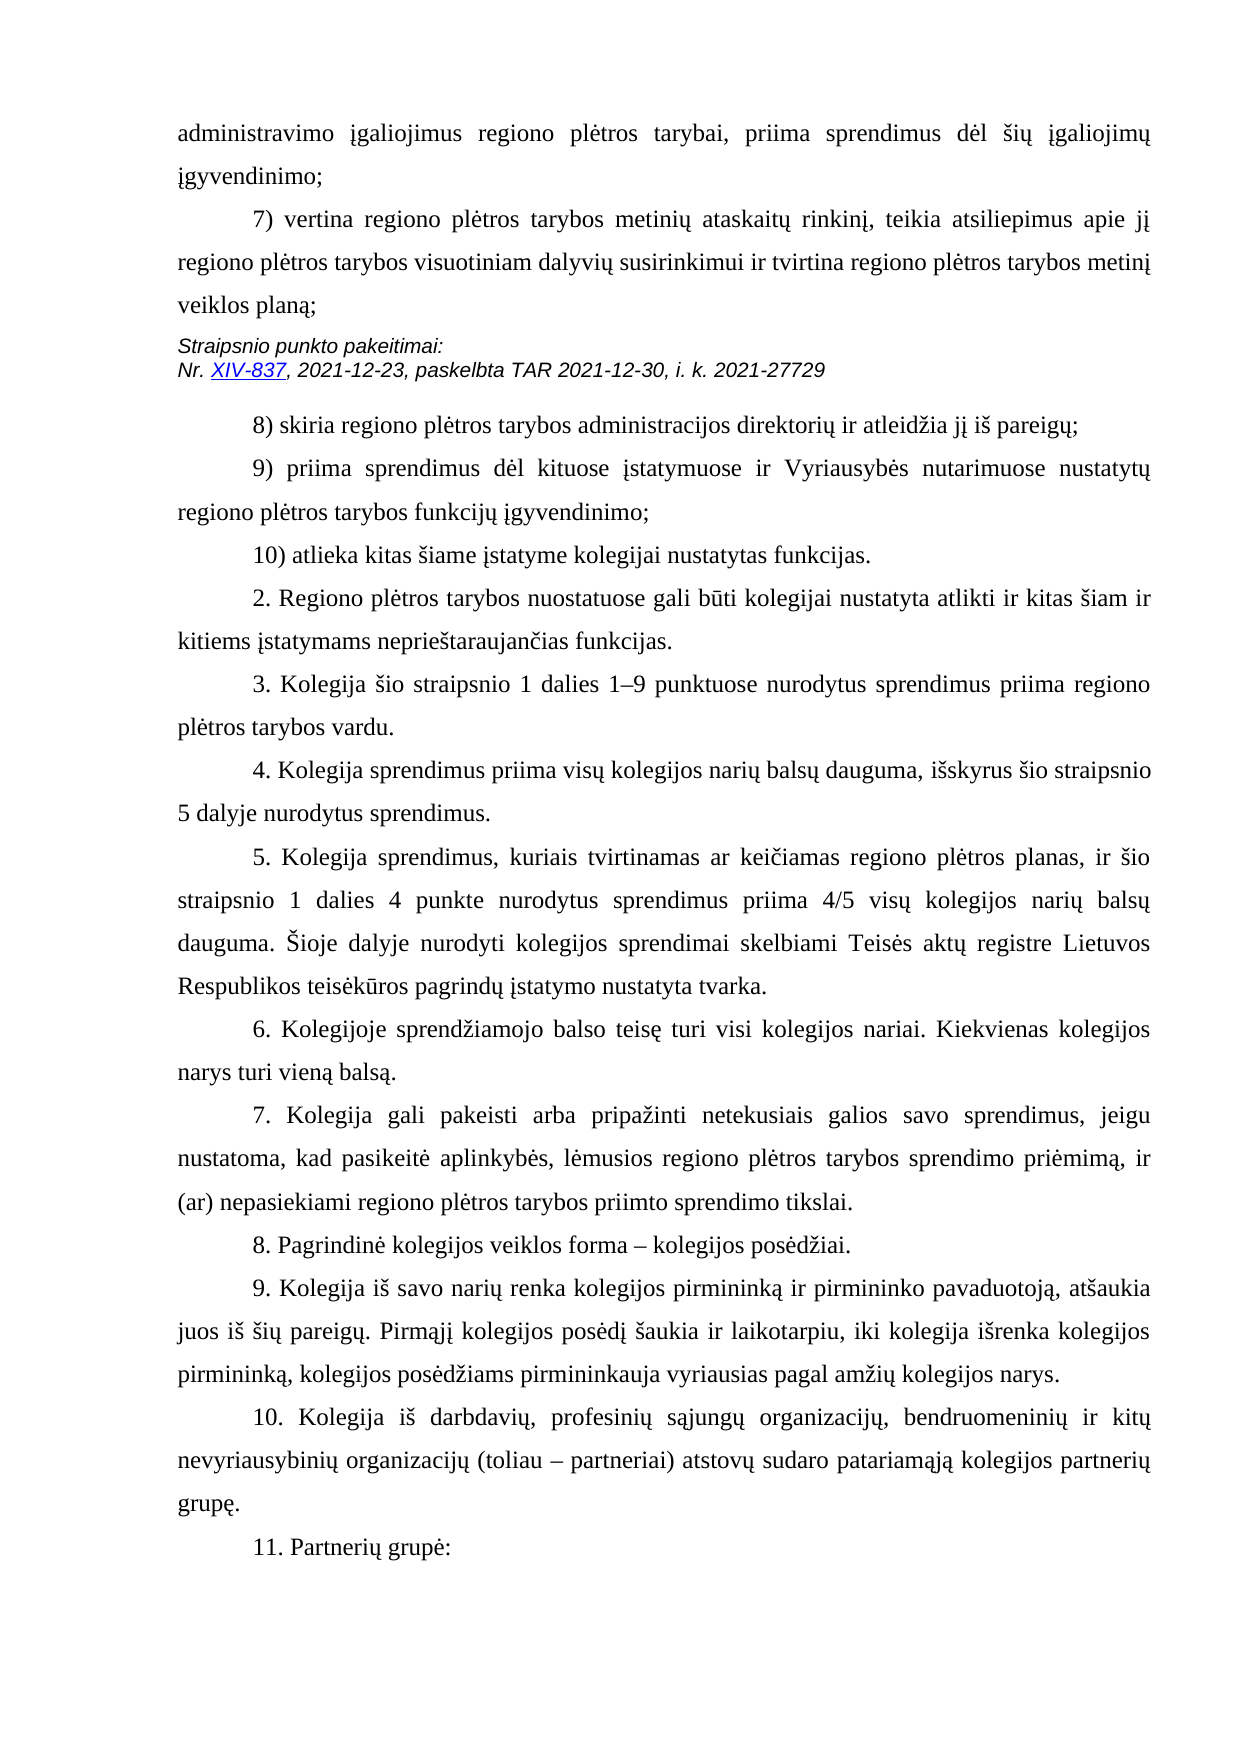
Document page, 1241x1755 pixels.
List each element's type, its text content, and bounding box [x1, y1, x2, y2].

text 8. Pagrindinė kolegijos veiklos forma – kolegijos posėdžiai. [177, 1230, 1152, 1258]
text 8) skiria regiono plėtros tarybos administracijos direktorių ir atleidžia jį iš pareigų; [177, 410, 1152, 439]
text 11. Partnerių grupė: [177, 1532, 1152, 1560]
text 5. Kolegija sprendimus, kuriais tvirtinamas ar keičiamas regiono plėtros planas, ir šio straipsnio 1 dalies 4 punkte nurodytus sprendimus priima 4/5 visų kolegijos narių balsų dauguma. Šioje dalyje nurodyti kolegijos sprendimai skelbiami Teisės aktų registre Lietuvos Respublikos teisėkūros pagrindų įstatymo nustatyta tvarka. [177, 842, 1152, 1000]
text 9. Kolegija iš savo narių renka kolegijos pirmininką ir pirmininko pavaduotoją, atšaukia juos iš šių pareigų. Pirmąjį kolegijos posėdį šaukia ir laikotarpiu, iki kolegija išrenka kolegijos pirmininką, kolegijos posėdžiams pirmininkauja vyriausias pagal amžių kolegijos narys. [177, 1273, 1152, 1388]
text Straipsnio punkto pakeitimai: [177, 334, 1152, 358]
text 9) priima sprendimus dėl kituose įstatymuose ir Vyriausybės nutarimuose nustatytų regiono plėtros tarybos funkcijų įgyvendinimo; [177, 453, 1152, 525]
text 7) vertina regiono plėtros tarybos metinių ataskaitų rinkinį, teikia atsiliepimus apie jį regiono plėtros tarybos visuotiniam dalyvių susirinkimui ir tvirtina regiono plėtros tarybos metinį veiklos planą; [177, 204, 1152, 319]
text 10. Kolegija iš darbdavių, profesinių sąjungų organizacijų, bendruomeninių ir kitų nevyriausybinių organizacijų (toliau – partneriai) atstovų sudaro patariamąją kolegijos partnerių grupę. [177, 1402, 1152, 1517]
text 7. Kolegija gali pakeisti arba pripažinti netekusiais galios savo sprendimus, jeigu nustatoma, kad pasikeitė aplinkybės, lėmusios regiono plėtros tarybos sprendimo priėmimą, ir (ar) nepasiekiami regiono plėtros tarybos priimto sprendimo tikslai. [177, 1100, 1152, 1215]
text 6. Kolegijoje sprendžiamojo balso teisę turi visi kolegijos nariai. Kiekvienas kolegijos narys turi vieną balsą. [177, 1014, 1152, 1086]
text Nr. XIV-837, 2021-12-23, paskelbta TAR 2021-12-30, i. k. 2021-27729 [177, 358, 1152, 382]
text 2. Regiono plėtros tarybos nuostatuose gali būti kolegijai nustatyta atlikti ir kitas šiam ir kitiems įstatymams neprieštaraujančias funkcijas. [177, 583, 1152, 655]
text 4. Kolegija sprendimus priima visų kolegijos narių balsų dauguma, išskyrus šio straipsnio 5 dalyje nurodytus sprendimus. [177, 755, 1152, 827]
text 3. Kolegija šio straipsnio 1 dalies 1–9 punktuose nurodytus sprendimus priima regiono plėtros tarybos vardu. [177, 669, 1152, 741]
text 10) atlieka kitas šiame įstatyme kolegijai nustatytas funkcijas. [177, 540, 1152, 568]
text administravimo įgaliojimus regiono plėtros tarybai, priima sprendimus dėl šių įgaliojimų įgyvendinimo; [177, 118, 1152, 190]
